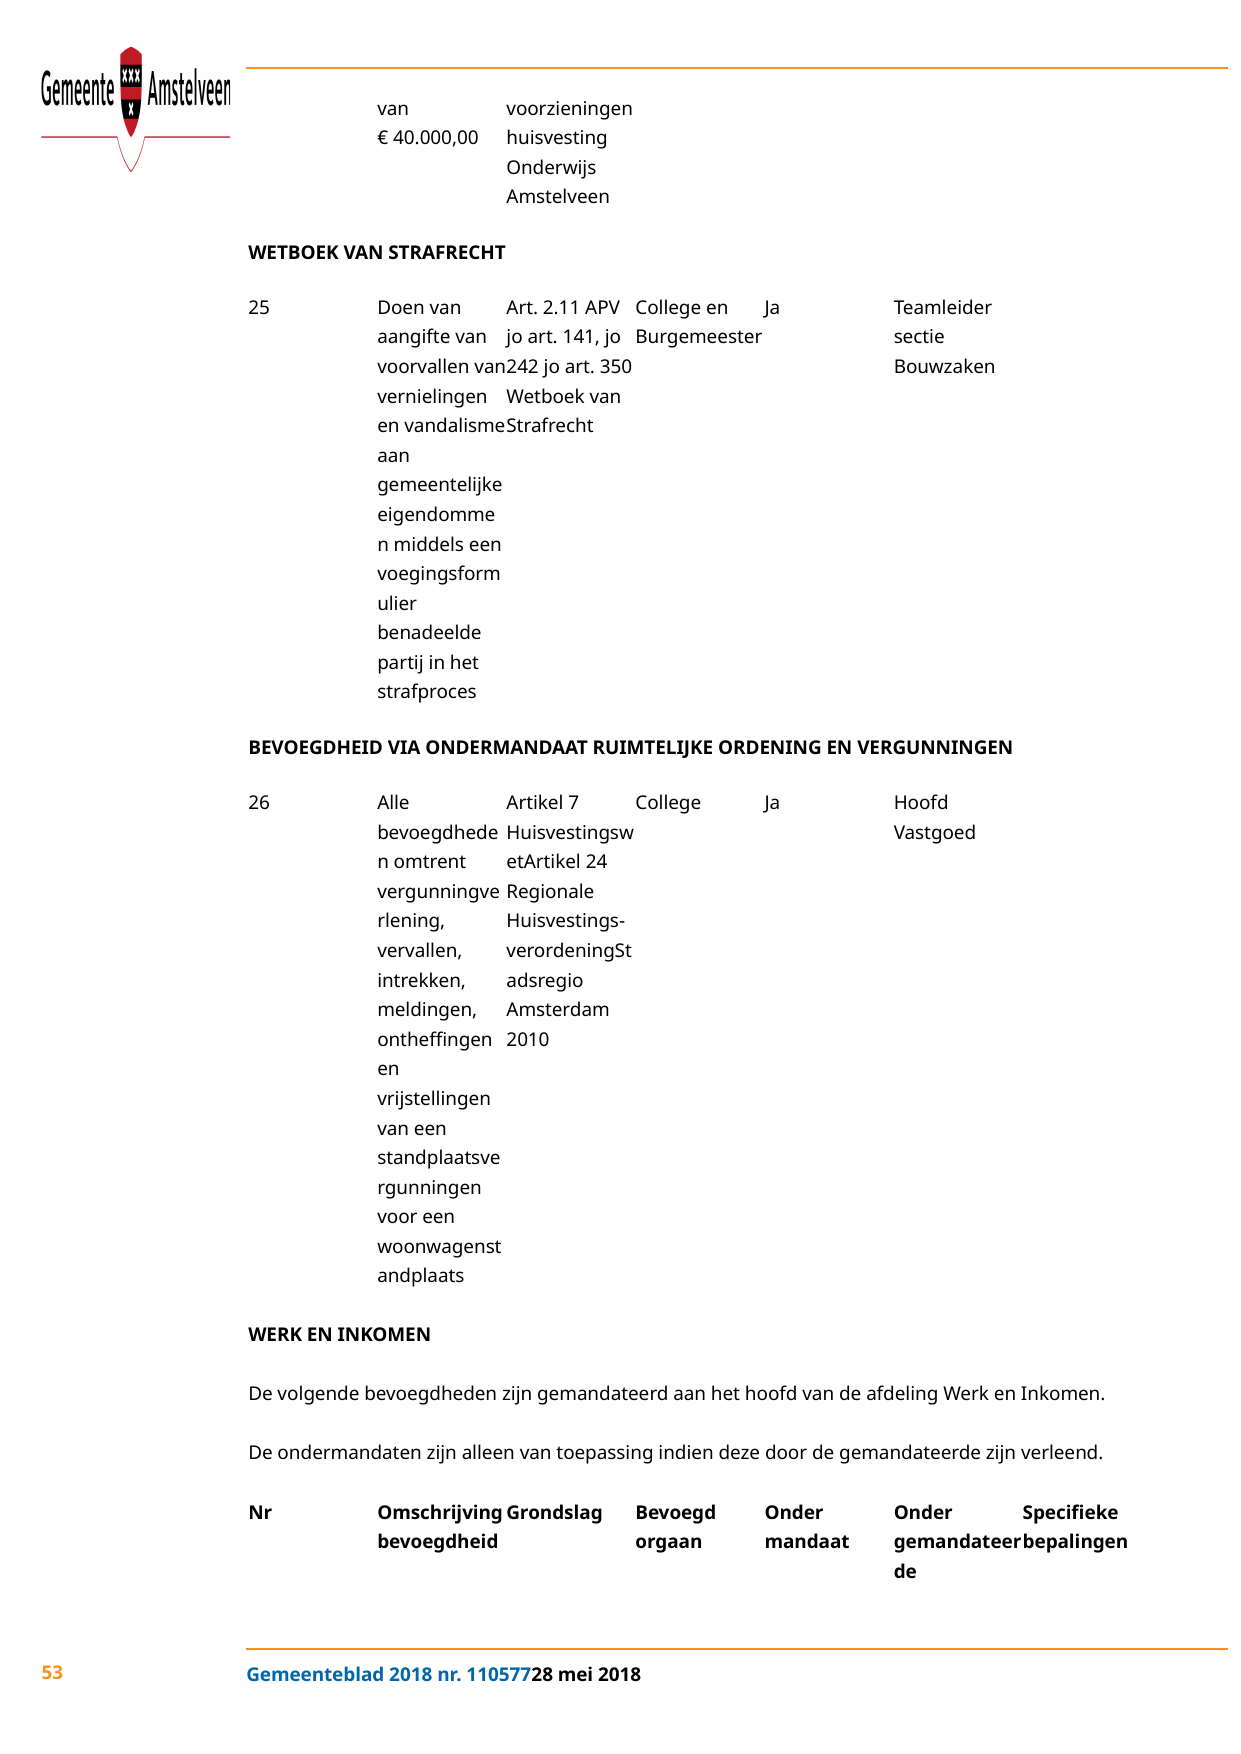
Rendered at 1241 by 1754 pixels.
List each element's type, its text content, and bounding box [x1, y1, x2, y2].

table_cell 26 [248, 789, 377, 1288]
table_cell van € 40.000,00 [377, 95, 506, 209]
table_cell College en Burgemeester [635, 294, 764, 704]
table_cell Artikel 7 HuisvestingswetArtikel 24 Regionale Huisvestings-verordeningStadsregio Amsterdam 2010 [506, 789, 635, 1288]
text WERK EN INKOMEN [248, 1321, 1152, 1347]
table_header Specifieke bepalingen [1023, 1499, 1152, 1584]
text De ondermandaten zijn alleen van toepassing indien deze door de gemandateerde zijn verleend. [248, 1439, 1152, 1465]
table_header Onder mandaat [764, 1499, 893, 1584]
text De volgende bevoegdheden zijn gemandateerd aan het hoofd van de afdeling Werk en Inkomen. [248, 1380, 1152, 1406]
table_cell [894, 95, 1022, 209]
table_cell [635, 95, 764, 209]
table_cell Alle bevoegdheden omtrent vergunningverlening, vervallen, intrekken, meldingen, ontheffingen en vrijstellingen van een standplaatsvergunningen voor een woonwagenstandplaats [377, 789, 506, 1288]
table_cell Teamleider sectie Bouwzaken [894, 294, 1022, 704]
table_cell [1023, 789, 1152, 1288]
table_cell WETBOEK VAN STRAFRECHT [248, 209, 1152, 294]
table_header Grondslag [506, 1499, 635, 1584]
table_cell 25 [248, 294, 377, 704]
table_header Onder gemandateerde [894, 1499, 1022, 1584]
table_cell Ja [764, 789, 893, 1288]
table_cell Doen van aangifte van voorvallen van vernielingen en vandalisme aan gemeentelijke eigendommen middels een voegingsformulier benadeelde partij in het strafproces [377, 294, 506, 704]
table_header Omschrijving bevoegdheid [377, 1499, 506, 1584]
table_cell Art. 2.11 APV jo art. 141, jo 242 jo art. 350 Wetboek van Strafrecht [506, 294, 635, 704]
table_cell [764, 95, 893, 209]
picture [41, 47, 231, 172]
table_cell [1023, 95, 1152, 209]
table_header Bevoegd orgaan [635, 1499, 764, 1584]
table_cell BEVOEGDHEID VIA ONDERMANDAAT RUIMTELIJKE ORDENING EN VERGUNNINGEN [248, 705, 1152, 789]
table_cell College [635, 789, 764, 1288]
table_cell Ja [764, 294, 893, 704]
table_cell Hoofd Vastgoed [894, 789, 1022, 1288]
table_cell voorzieningen huisvesting Onderwijs Amstelveen [506, 95, 635, 209]
table_cell [248, 95, 377, 209]
table_header Nr [248, 1499, 377, 1584]
table_cell [1023, 294, 1152, 704]
